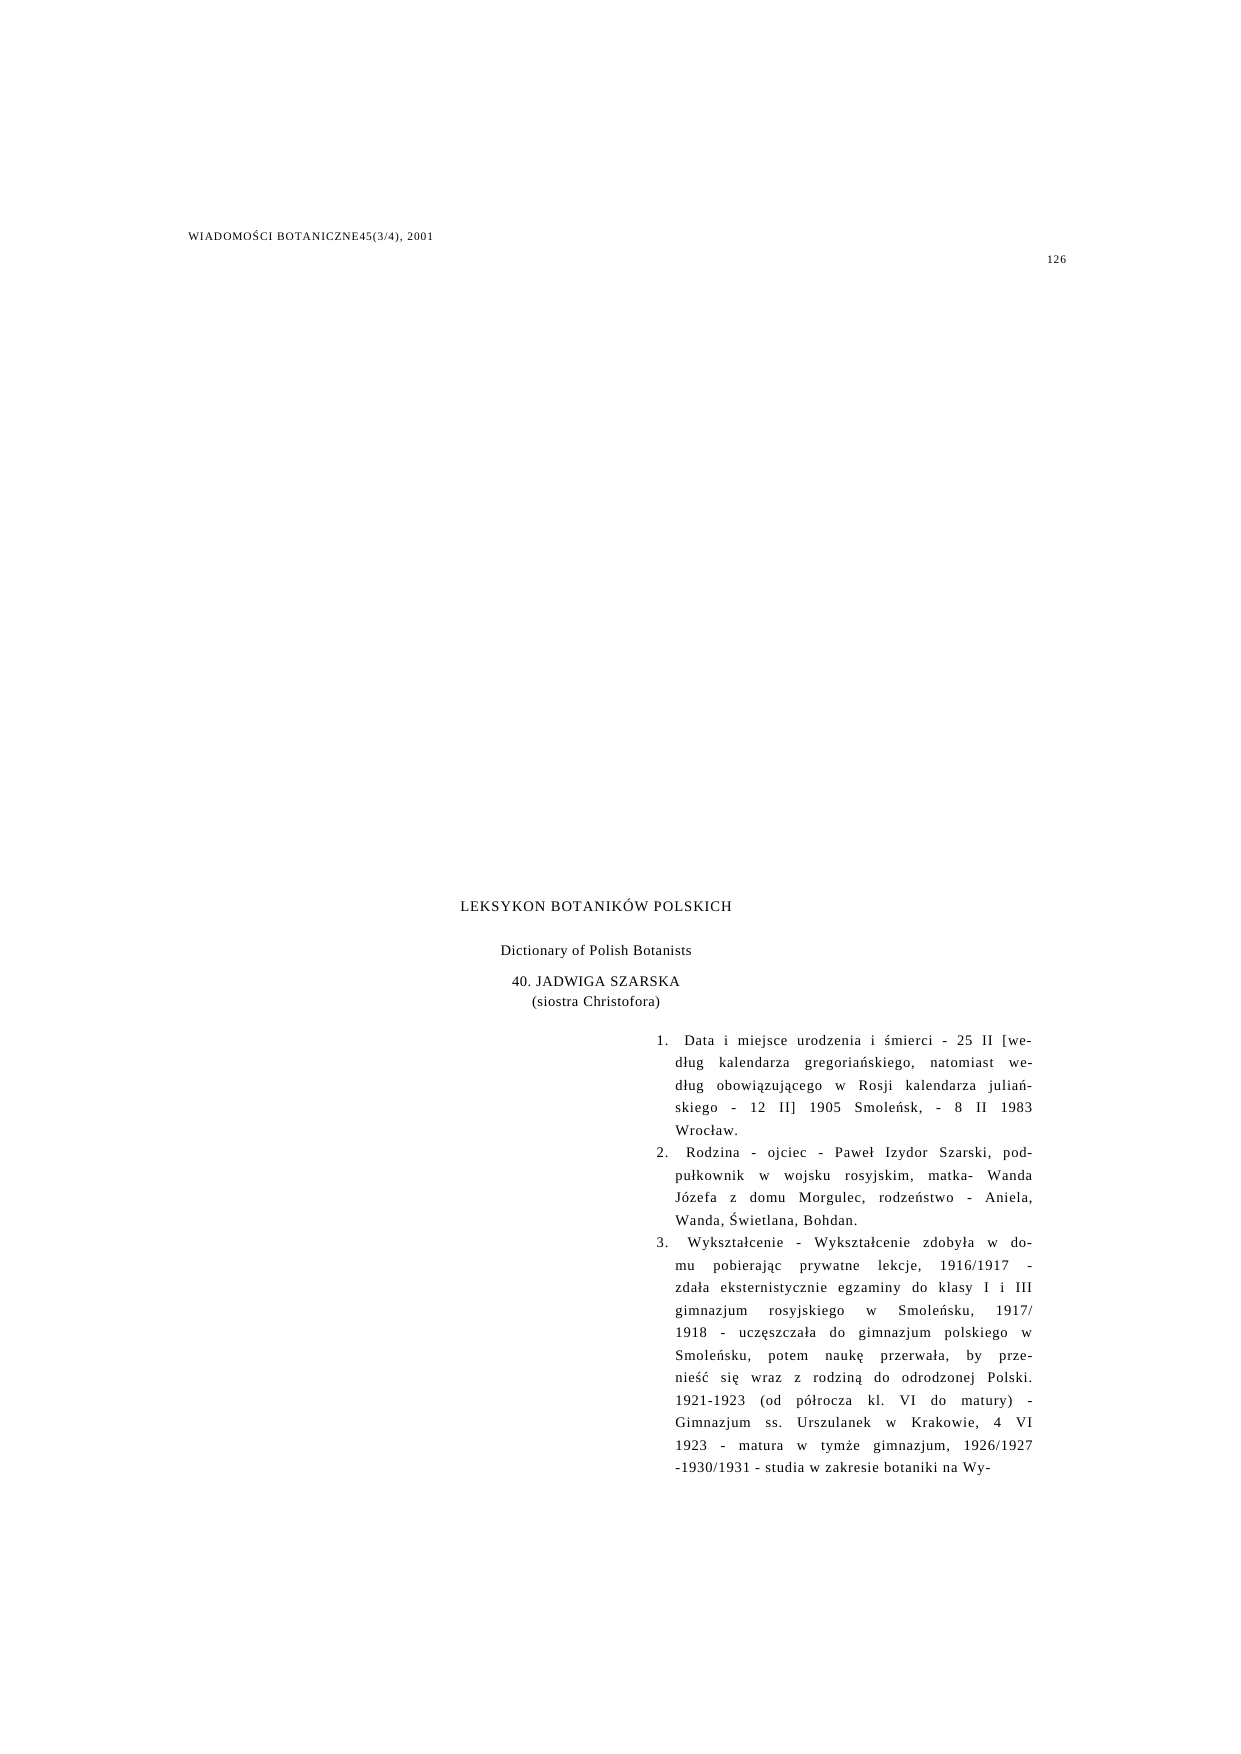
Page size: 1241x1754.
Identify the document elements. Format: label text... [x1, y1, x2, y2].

text Dictionary of Polish Botanists [202, 943, 990, 958]
list Data i miejsce urodzenia i śmierci - 25 II [we- dług kalendarza gregoriańskiego, natomiast we- dług obowiązującego w Rosji kalendarza juliań- skiego - 12 II] 1905 Smoleńsk, - 8 II 1983 Wrocław. [656, 1027, 1033, 1140]
text LEKSYKON BOTANIKÓW POLSKICH [202, 900, 990, 915]
list Wykształcenie - Wykształcenie zdobyła w do- mu pobierając prywatne lekcje, 1916/1917 - zdała eksternistycznie egzaminy do klasy I i III gimnazjum rosyjskiego w Smoleńsku, 1917/ 1918 - uczęszczała do gimnazjum polskiego w Smoleńsku, potem naukę przerwała, by prze- nieść się wraz z rodziną do odrodzonej Polski. 1921-1923 (od półrocza kl. VI do matury) - Gimnazjum ss. Urszulanek w Krakowie, 4 VI 1923 - matura w tymże gimnazjum, 1926/1927 -1930/1931 - studia w zakresie botaniki na Wy- [656, 1230, 1033, 1477]
text WIADOMOŚCI BOTANICZNE45(3/4), 2001 [188, 231, 433, 242]
text 126 [1047, 254, 1080, 266]
text 40. JADWIGA SZARSKA (siostra Christofora) [202, 970, 990, 1010]
list Rodzina - ojciec - Paweł Izydor Szarski, pod- pułkownik w wojsku rosyjskim, matka- Wanda Józefa z domu Morgulec, rodzeństwo - Aniela, Wanda, Świetlana, Bohdan. [656, 1140, 1033, 1230]
